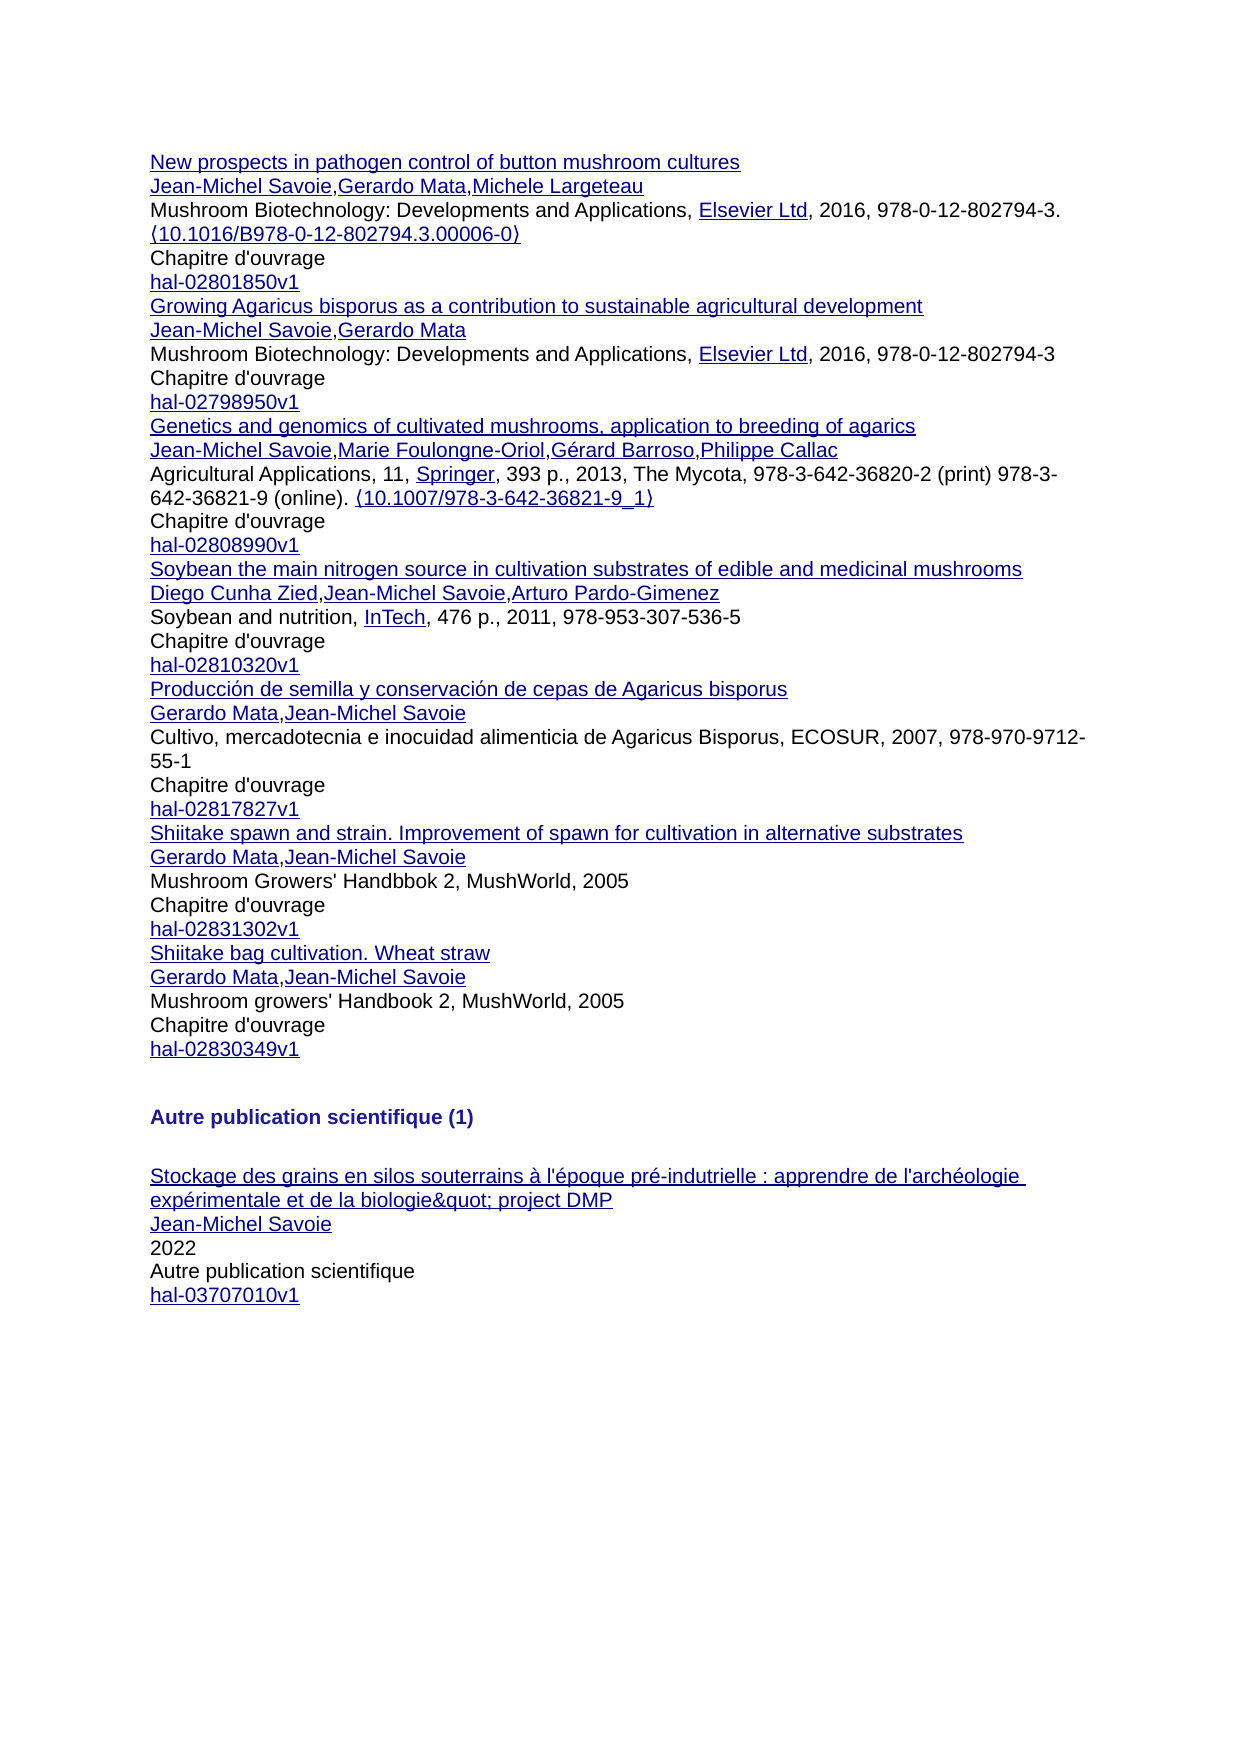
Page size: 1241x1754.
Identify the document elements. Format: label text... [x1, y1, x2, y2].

table_cell Producciόn de semilla y conservaciόn de cepas de Agaricus bisporus Gerardo Mata,Jean-Michel Savoie Cultivo, mercadotecnia e inocuidad alimenticia de Agaricus Bisporus, ECOSUR, 2007, 978-970-9712-55-1 Chapitre d'ouvrage hal-02817827v1 [150, 677, 1090, 821]
table_header Stockage des grains en silos souterrains à l'époque pré-indutrielle : apprendre de l'archéologie expérimentale et de la biologie&quot; project DMP Jean-Michel Savoie 2022 Autre publication scientifique hal-03707010v1 [150, 1164, 1090, 1307]
table_cell Genetics and genomics of cultivated mushrooms, application to breeding of agarics Jean-Michel Savoie,Marie Foulongne-Oriol,Gérard Barroso,Philippe Callac Agricultural Applications, 11, Springer, 393 p., 2013, The Mycota, 978-3-642-36820-2 (print) 978-3-642-36821-9 (online). ⟨10.1007/978-3-642-36821-9_1⟩ Chapitre d'ouvrage hal-02808990v1 [150, 414, 1090, 557]
table_cell Soybean the main nitrogen source in cultivation substrates of edible and medicinal mushrooms Diego Cunha Zied,Jean-Michel Savoie,Arturo Pardo-Gimenez Soybean and nutrition, InTech, 476 p., 2011, 978-953-307-536-5 Chapitre d'ouvrage hal-02810320v1 [150, 557, 1090, 677]
table_cell Shiitake bag cultivation. Wheat straw Gerardo Mata,Jean-Michel Savoie Mushroom growers' Handbook 2, MushWorld, 2005 Chapitre d'ouvrage hal-02830349v1 [150, 941, 1090, 1060]
table_cell Growing Agaricus bisporus as a contribution to sustainable agricultural development Jean-Michel Savoie,Gerardo Mata Mushroom Biotechnology: Developments and Applications, Elsevier Ltd, 2016, 978-0-12-802794-3 Chapitre d'ouvrage hal-02798950v1 [150, 294, 1090, 413]
subtitle Autre publication scientifique (1) [150, 1105, 1090, 1129]
table_cell Shiitake spawn and strain. Improvement of spawn for cultivation in alternative substrates Gerardo Mata,Jean-Michel Savoie Mushroom Growers' Handbbok 2, MushWorld, 2005 Chapitre d'ouvrage hal-02831302v1 [150, 821, 1090, 941]
table_cell New prospects in pathogen control of button mushroom cultures Jean-Michel Savoie,Gerardo Mata,Michele Largeteau Mushroom Biotechnology: Developments and Applications, Elsevier Ltd, 2016, 978-0-12-802794-3. ⟨10.1016/B978-0-12-802794.3.00006-0⟩ Chapitre d'ouvrage hal-02801850v1 [150, 150, 1090, 294]
